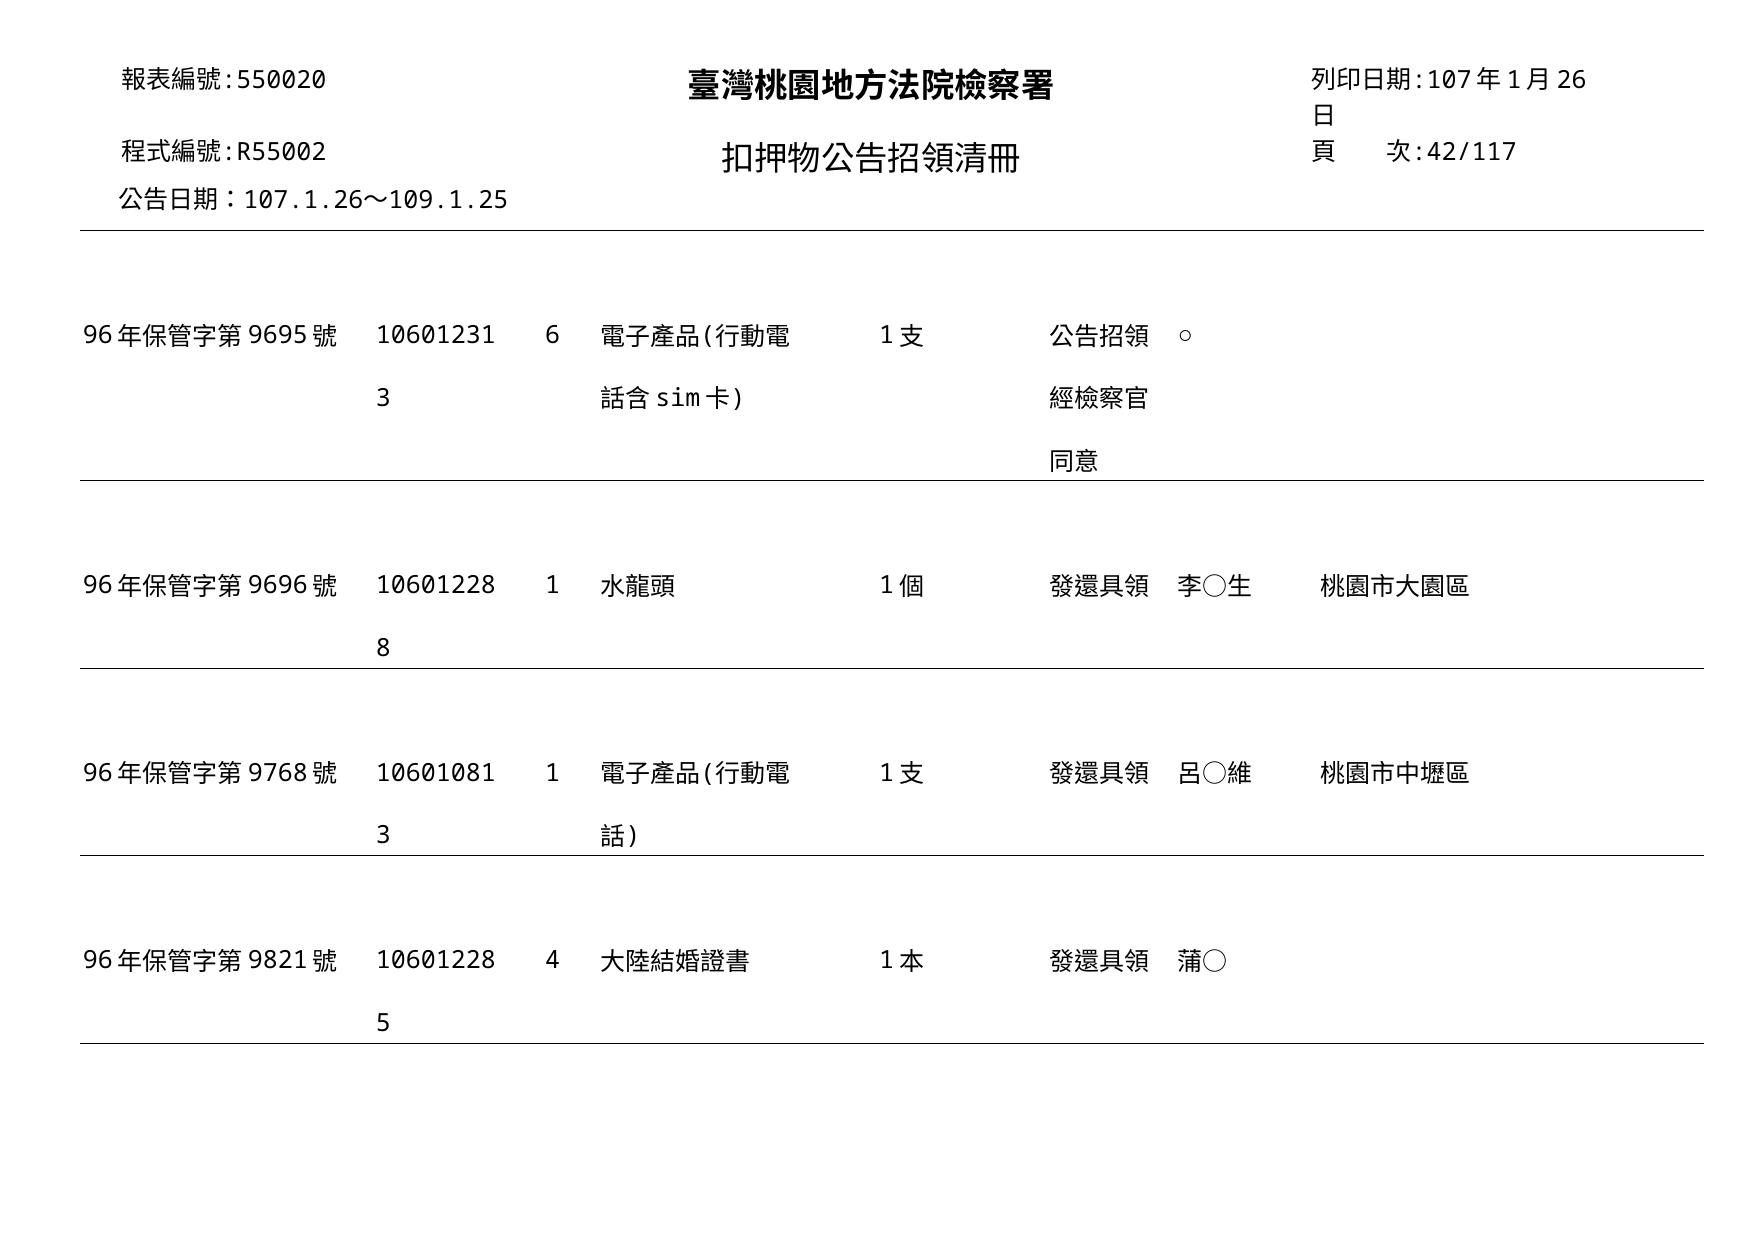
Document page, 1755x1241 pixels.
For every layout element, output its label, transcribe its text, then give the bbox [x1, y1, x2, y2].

table_cell 桃園市大園區 [1317, 481, 1575, 667]
table_cell [1575, 856, 1704, 1042]
table_cell [927, 231, 1046, 480]
table_cell 6 [507, 231, 597, 480]
table_cell 96年保管字第9768號 [80, 669, 373, 855]
table_cell 1支 [808, 669, 927, 855]
table_cell 桃園市中壢區 [1317, 669, 1575, 855]
table_cell [927, 481, 1046, 667]
table_cell 96年保管字第9696號 [80, 481, 373, 667]
table_cell 電子產品(行動電話) [597, 669, 807, 855]
table_cell 公告招領經檢察官同意 [1046, 231, 1175, 480]
table_cell 1支 [808, 231, 927, 480]
table_cell [927, 669, 1046, 855]
table_cell [1317, 231, 1575, 480]
table_cell [1317, 856, 1575, 1042]
table_cell 96年保管字第9821號 [80, 856, 373, 1042]
table_cell 李○生 [1175, 481, 1317, 667]
table_cell 電子產品(行動電話含sim卡) [597, 231, 807, 480]
table_cell 大陸結婚證書 [597, 856, 807, 1042]
table_cell 發還具領 [1046, 669, 1175, 855]
table_cell 發還具領 [1046, 481, 1175, 667]
table_cell 呂○維 [1175, 669, 1317, 855]
table_cell 106012288 [373, 481, 507, 667]
table_cell 96年保管字第9695號 [80, 231, 373, 480]
table_cell 發還具領 [1046, 856, 1175, 1042]
table_cell 4 [507, 856, 597, 1042]
table_cell ○ [1175, 231, 1317, 480]
table_cell 1 [507, 481, 597, 667]
table_cell 106012313 [373, 231, 507, 480]
table_cell 1 [507, 669, 597, 855]
table_cell [1575, 669, 1704, 855]
table_cell 水龍頭 [597, 481, 807, 667]
table_cell 1本 [808, 856, 927, 1042]
table_cell 106012285 [373, 856, 507, 1042]
table_cell 1個 [808, 481, 927, 667]
table_cell [927, 856, 1046, 1042]
table_cell [1575, 481, 1704, 667]
table_cell [1575, 231, 1704, 480]
table_cell 蒲○ [1175, 856, 1317, 1042]
table_cell 106010813 [373, 669, 507, 855]
